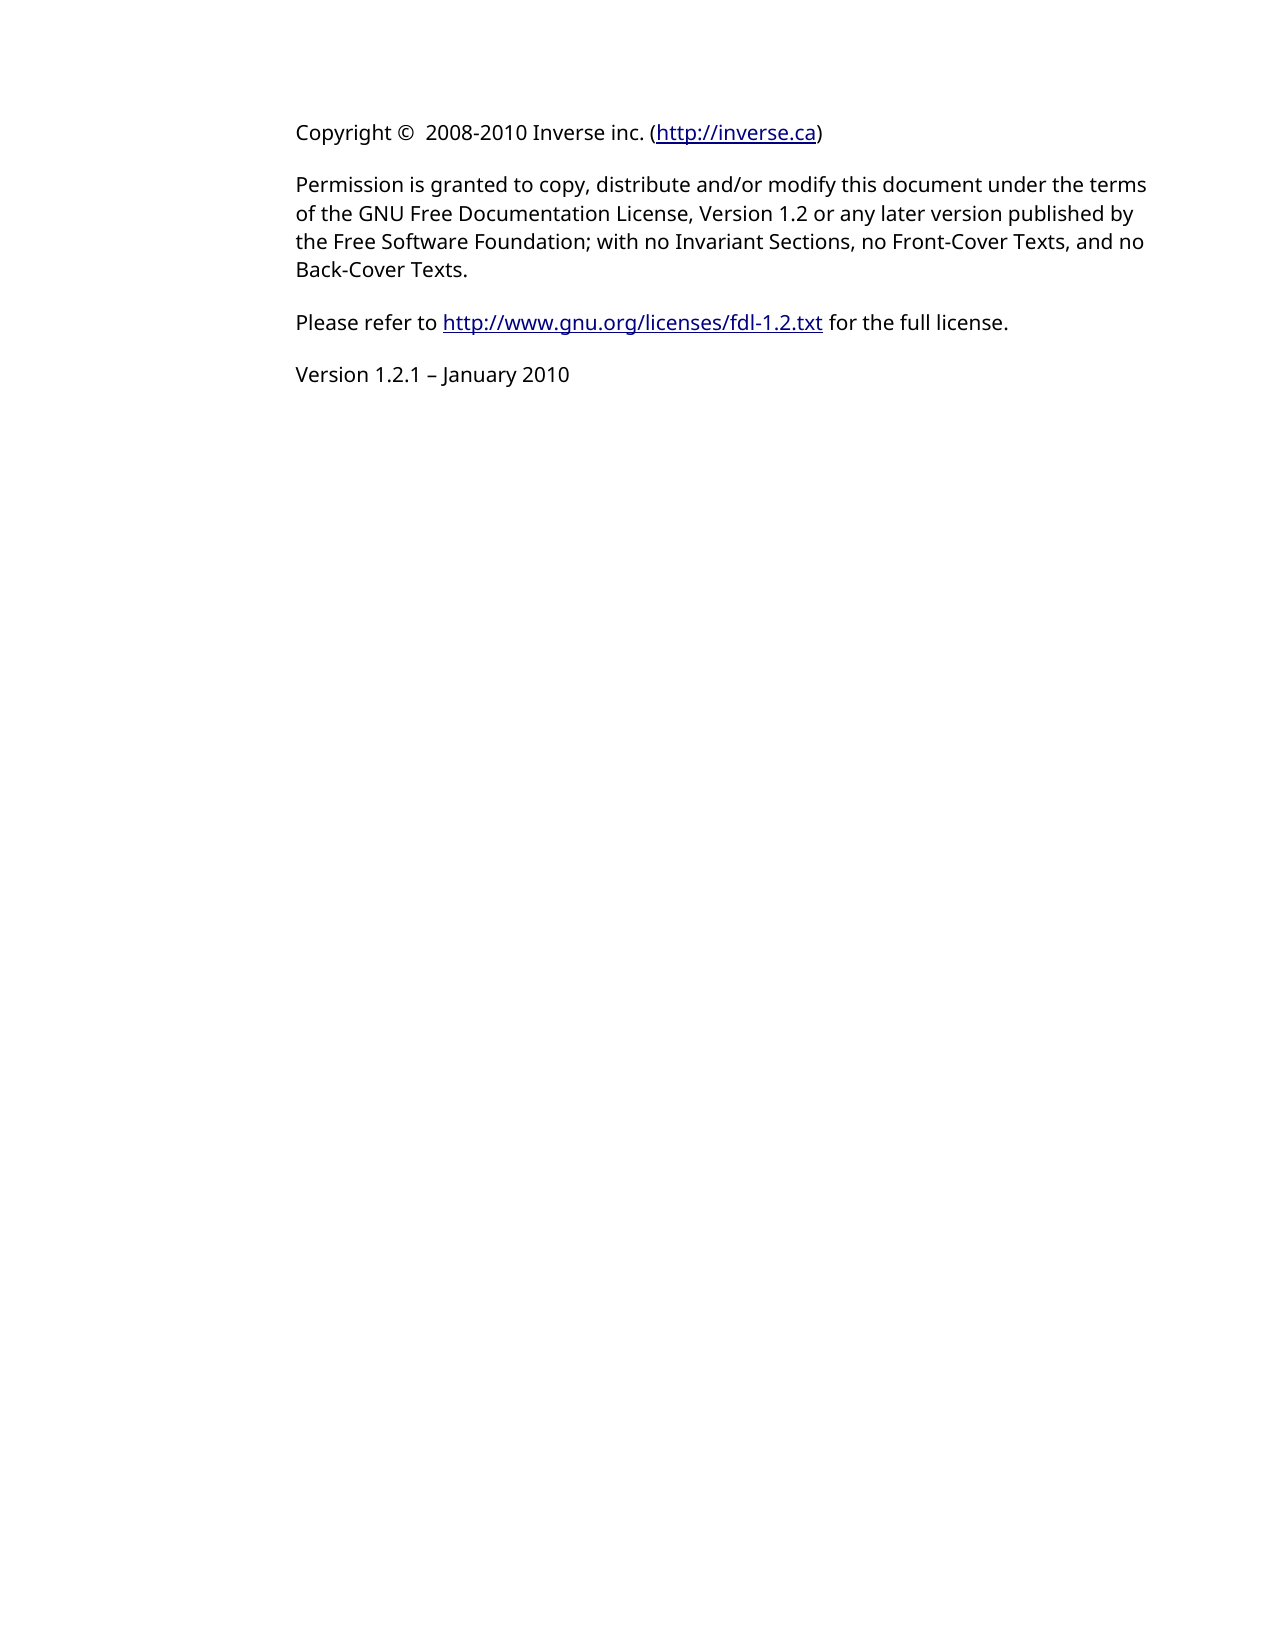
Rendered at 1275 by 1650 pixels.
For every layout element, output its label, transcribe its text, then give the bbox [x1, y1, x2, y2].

text Copyright © 2008-2010 Inverse inc. (http://inverse.ca) [295, 118, 1157, 147]
text Version 1.2.1 – January 2010 [295, 360, 1157, 388]
text Please refer to http://www.gnu.org/licenses/fdl-1.2.txt for the full license. [295, 308, 1157, 336]
text Permission is granted to copy, distribute and/or modify this document under the terms of the GNU Free Documentation License, Version 1.2 or any later version published by the Free Software Foundation; with no Invariant Sections, no Front-Cover Texts, and no Back-Cover Texts. [295, 170, 1157, 284]
